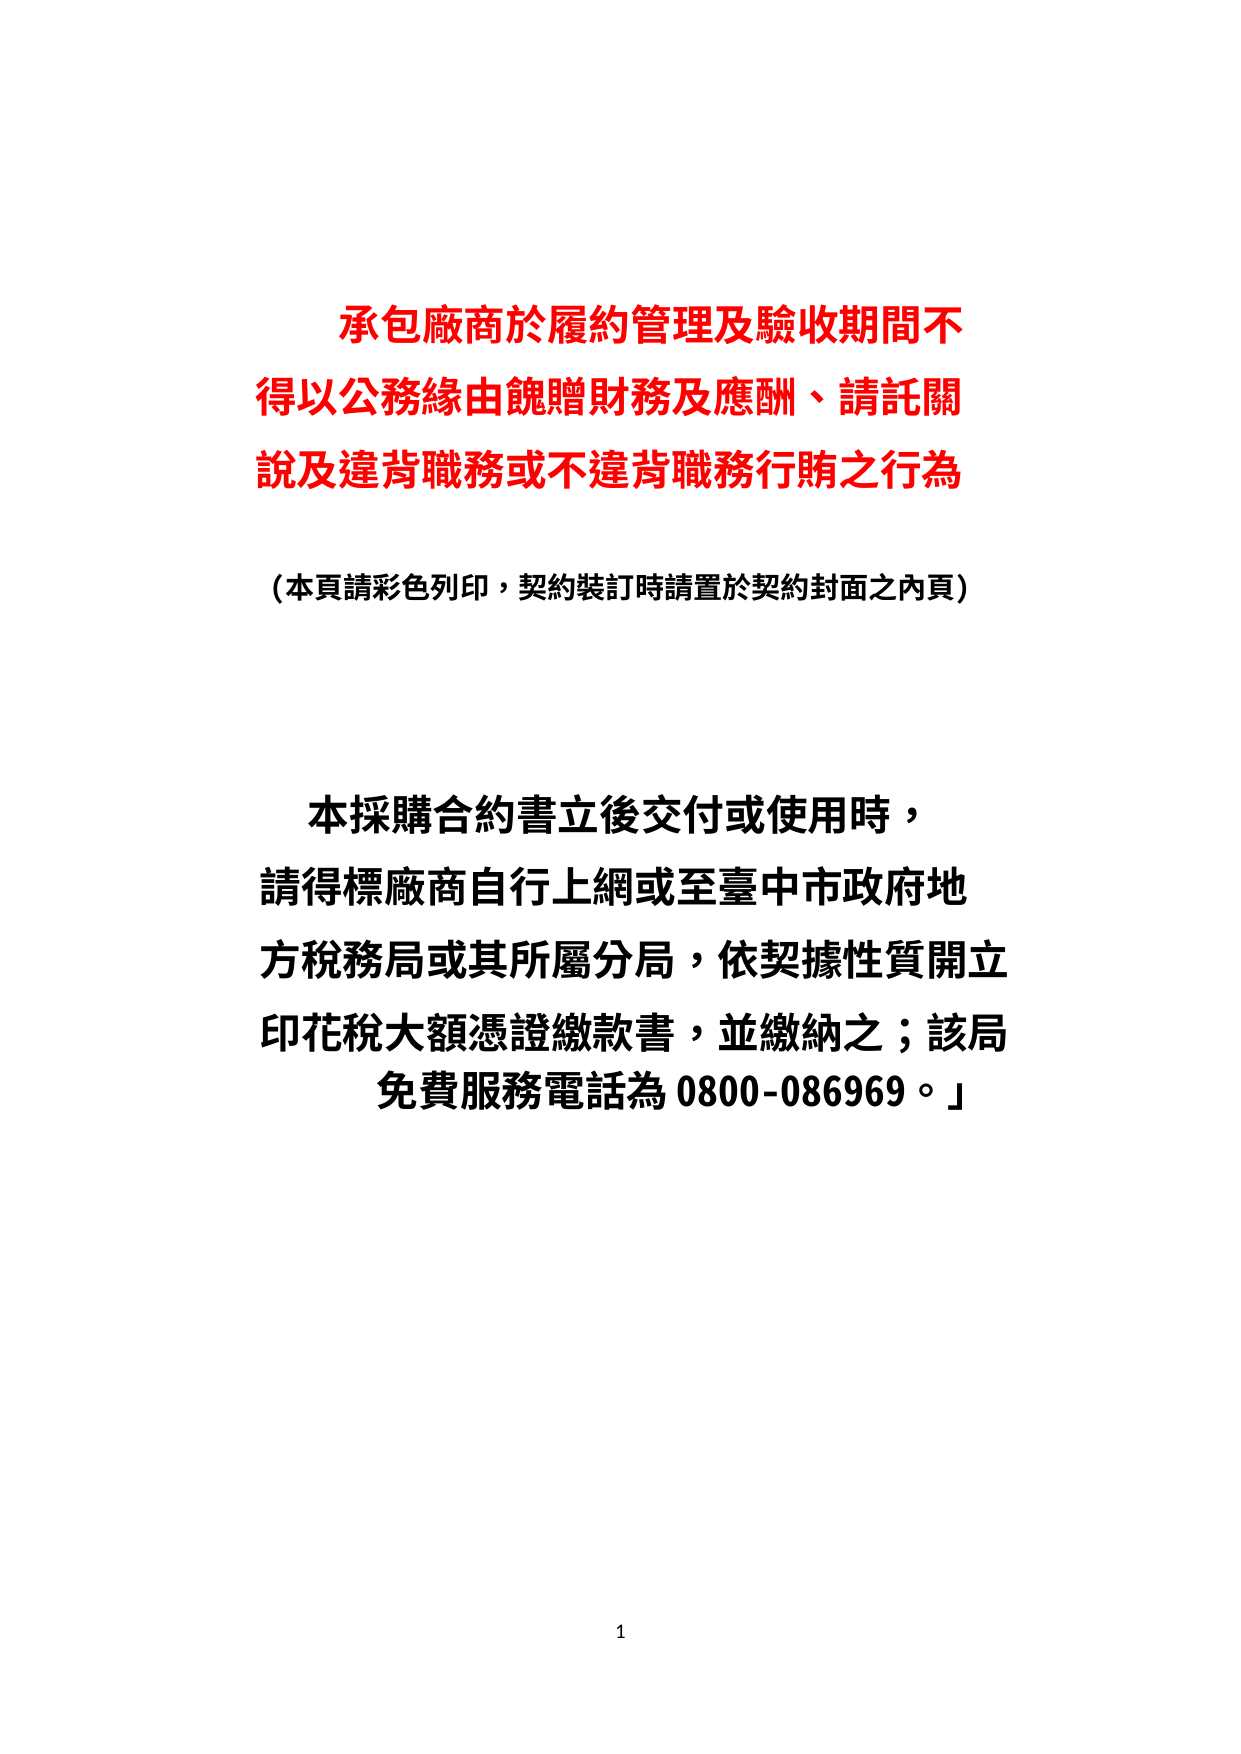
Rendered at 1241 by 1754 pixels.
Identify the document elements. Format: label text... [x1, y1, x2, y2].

text 說及違背職務或不違背職務行賄之行為 [130, 437, 1110, 498]
text (本頁請彩色列印，契約裝訂時請置於契約封面之內頁) [130, 565, 1110, 607]
text 本採購合約書立後交付或使用時， [130, 782, 1110, 842]
text 免費服務電話為0800-086969。」 [130, 1073, 1110, 1114]
text 請得標廠商自行上網或至臺中市政府地 [155, 854, 1110, 915]
text 方稅務局或其所屬分局，依契據性質開立 [155, 927, 1110, 987]
text 承包廠商於履約管理及驗收期間不 [130, 292, 1110, 352]
text 印花稅大額憑證繳款書，並繳納之；該局 [155, 1000, 1110, 1060]
text 得以公務緣由餽贈財務及應酬、請託關 [130, 364, 1110, 425]
